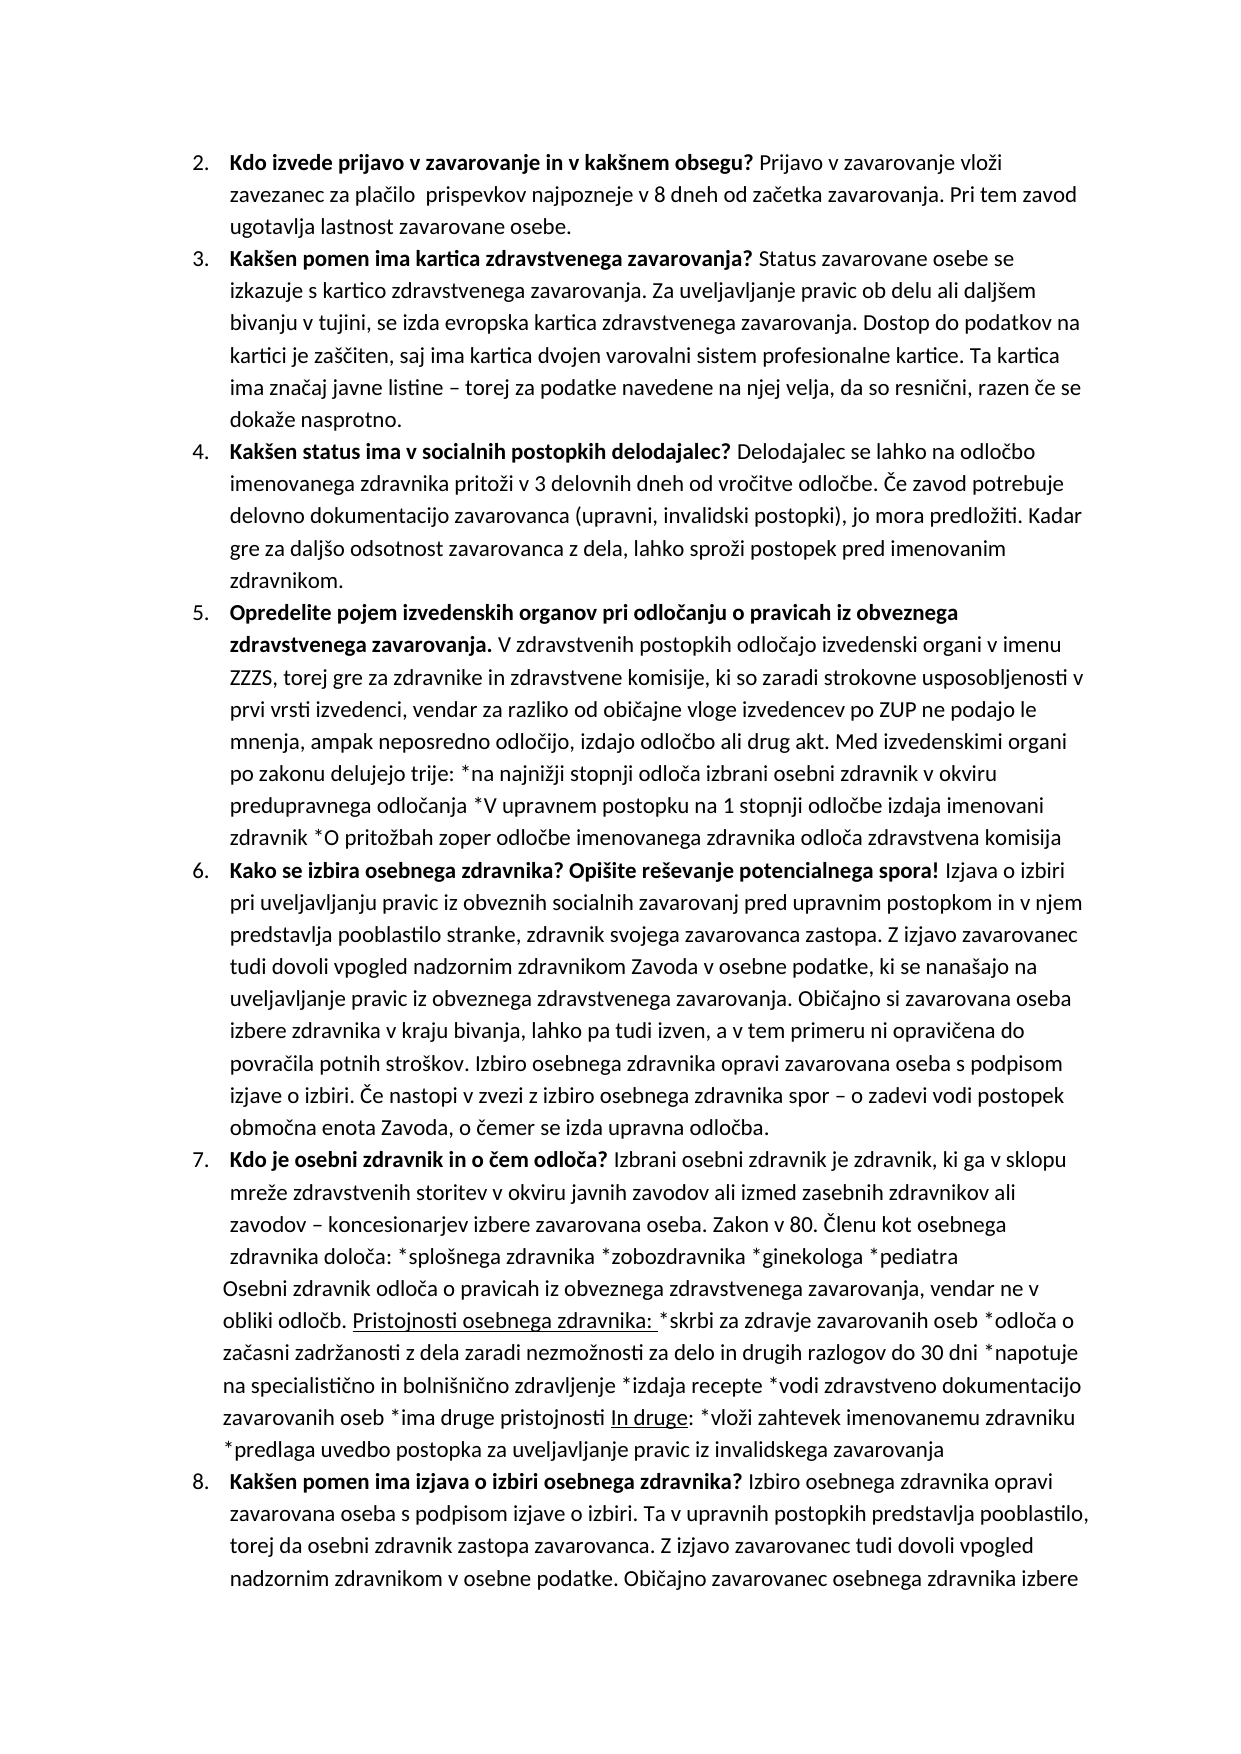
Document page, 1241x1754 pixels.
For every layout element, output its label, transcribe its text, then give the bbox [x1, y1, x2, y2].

list Kakšen pomen ima izjava o izbiri osebnega zdravnika? Izbiro osebnega zdravnika opravi zavarovana oseba s podpisom izjave o izbiri. Ta v upravnih postopkih predstavlja pooblastilo, torej da osebni zdravnik zastopa zavarovanca. Z izjavo zavarovanec tudi dovoli vpogled nadzornim zdravnikom v osebne podatke. Običajno zavarovanec osebnega zdravnika izbere [192, 1467, 1093, 1592]
list Kdo je osebni zdravnik in o čem odloča? Izbrani osebni zdravnik je zdravnik, ki ga v sklopu mreže zdravstvenih storitev v okviru javnih zavodov ali izmed zasebnih zdravnikov ali zavodov – koncesionarjev izbere zavarovana oseba. Zakon v 80. Členu kot osebnega zdravnika določa: *splošnega zdravnika *zobozdravnika *ginekologa *pediatra [192, 1145, 1093, 1270]
list Kako se izbira osebnega zdravnika? Opišite reševanje potencialnega spora! Izjava o izbiri pri uveljavljanju pravic iz obveznih socialnih zavarovanj pred upravnim postopkom in v njem predstavlja pooblastilo stranke, zdravnik svojega zavarovanca zastopa. Z izjavo zavarovanec tudi dovoli vpogled nadzornim zdravnikom Zavoda v osebne podatke, ki se nanašajo na uveljavljanje pravic iz obveznega zdravstvenega zavarovanja. Običajno si zavarovana oseba izbere zdravnika v kraju bivanja, lahko pa tudi izven, a v tem primeru ni opravičena do povračila potnih stroškov. Izbiro osebnega zdravnika opravi zavarovana oseba s podpisom izjave o izbiri. Če nastopi v zvezi z izbiro osebnega zdravnika spor – o zadevi vodi postopek območna enota Zavoda, o čemer se izda upravna odločba. [192, 856, 1093, 1141]
list Kakšen status ima v socialnih postopkih delodajalec? Delodajalec se lahko na odločbo imenovanega zdravnika pritoži v 3 delovnih dneh od vročitve odločbe. Če zavod potrebuje delovno dokumentacijo zavarovanca (upravni, invalidski postopki), jo mora predložiti. Kadar gre za daljšo odsotnost zavarovanca z dela, lahko sproži postopek pred imenovanim zdravnikom. [192, 437, 1093, 594]
list Kdo izvede prijavo v zavarovanje in v kakšnem obsegu? Prijavo v zavarovanje vloži zavezanec za plačilo prispevkov najpozneje v 8 dneh od začetka zavarovanja. Pri tem zavod ugotavlja lastnost zavarovane osebe. [192, 148, 1093, 240]
text Osebni zdravnik odloča o pravicah iz obveznega zdravstvenega zavarovanja, vendar ne v obliki odločb. Pristojnosti osebnega zdravnika: *skrbi za zdravje zavarovanih oseb *odloča o začasni zadržanosti z dela zaradi nezmožnosti za delo in drugih razlogov do 30 dni *napotuje na specialistično in bolnišnično zdravljenje *izdaja recepte *vodi zdravstveno dokumentacijo zavarovanih oseb *ima druge pristojnosti In druge: *vloži zahtevek imenovanemu zdravniku *predlaga uvedbo postopka za uveljavljanje pravic iz invalidskega zavarovanja [223, 1274, 1093, 1463]
list Kakšen pomen ima kartica zdravstvenega zavarovanja? Status zavarovane osebe se izkazuje s kartico zdravstvenega zavarovanja. Za uveljavljanje pravic ob delu ali daljšem bivanju v tujini, se izda evropska kartica zdravstvenega zavarovanja. Dostop do podatkov na kartici je zaščiten, saj ima kartica dvojen varovalni sistem profesionalne kartice. Ta kartica ima značaj javne listine – torej za podatke navedene na njej velja, da so resnični, razen če se dokaže nasprotno. [192, 244, 1093, 433]
list Opredelite pojem izvedenskih organov pri odločanju o pravicah iz obveznega zdravstvenega zavarovanja. V zdravstvenih postopkih odločajo izvedenski organi v imenu ZZZS, torej gre za zdravnike in zdravstvene komisije, ki so zaradi strokovne usposobljenosti v prvi vrsti izvedenci, vendar za razliko od običajne vloge izvedencev po ZUP ne podajo le mnenja, ampak neposredno odločijo, izdajo odločbo ali drug akt. Med izvedenskimi organi po zakonu delujejo trije: *na najnižji stopnji odloča izbrani osebni zdravnik v okviru predupravnega odločanja *V upravnem postopku na 1 stopnji odločbe izdaja imenovani zdravnik *O pritožbah zoper odločbe imenovanega zdravnika odloča zdravstvena komisija [192, 598, 1093, 852]
